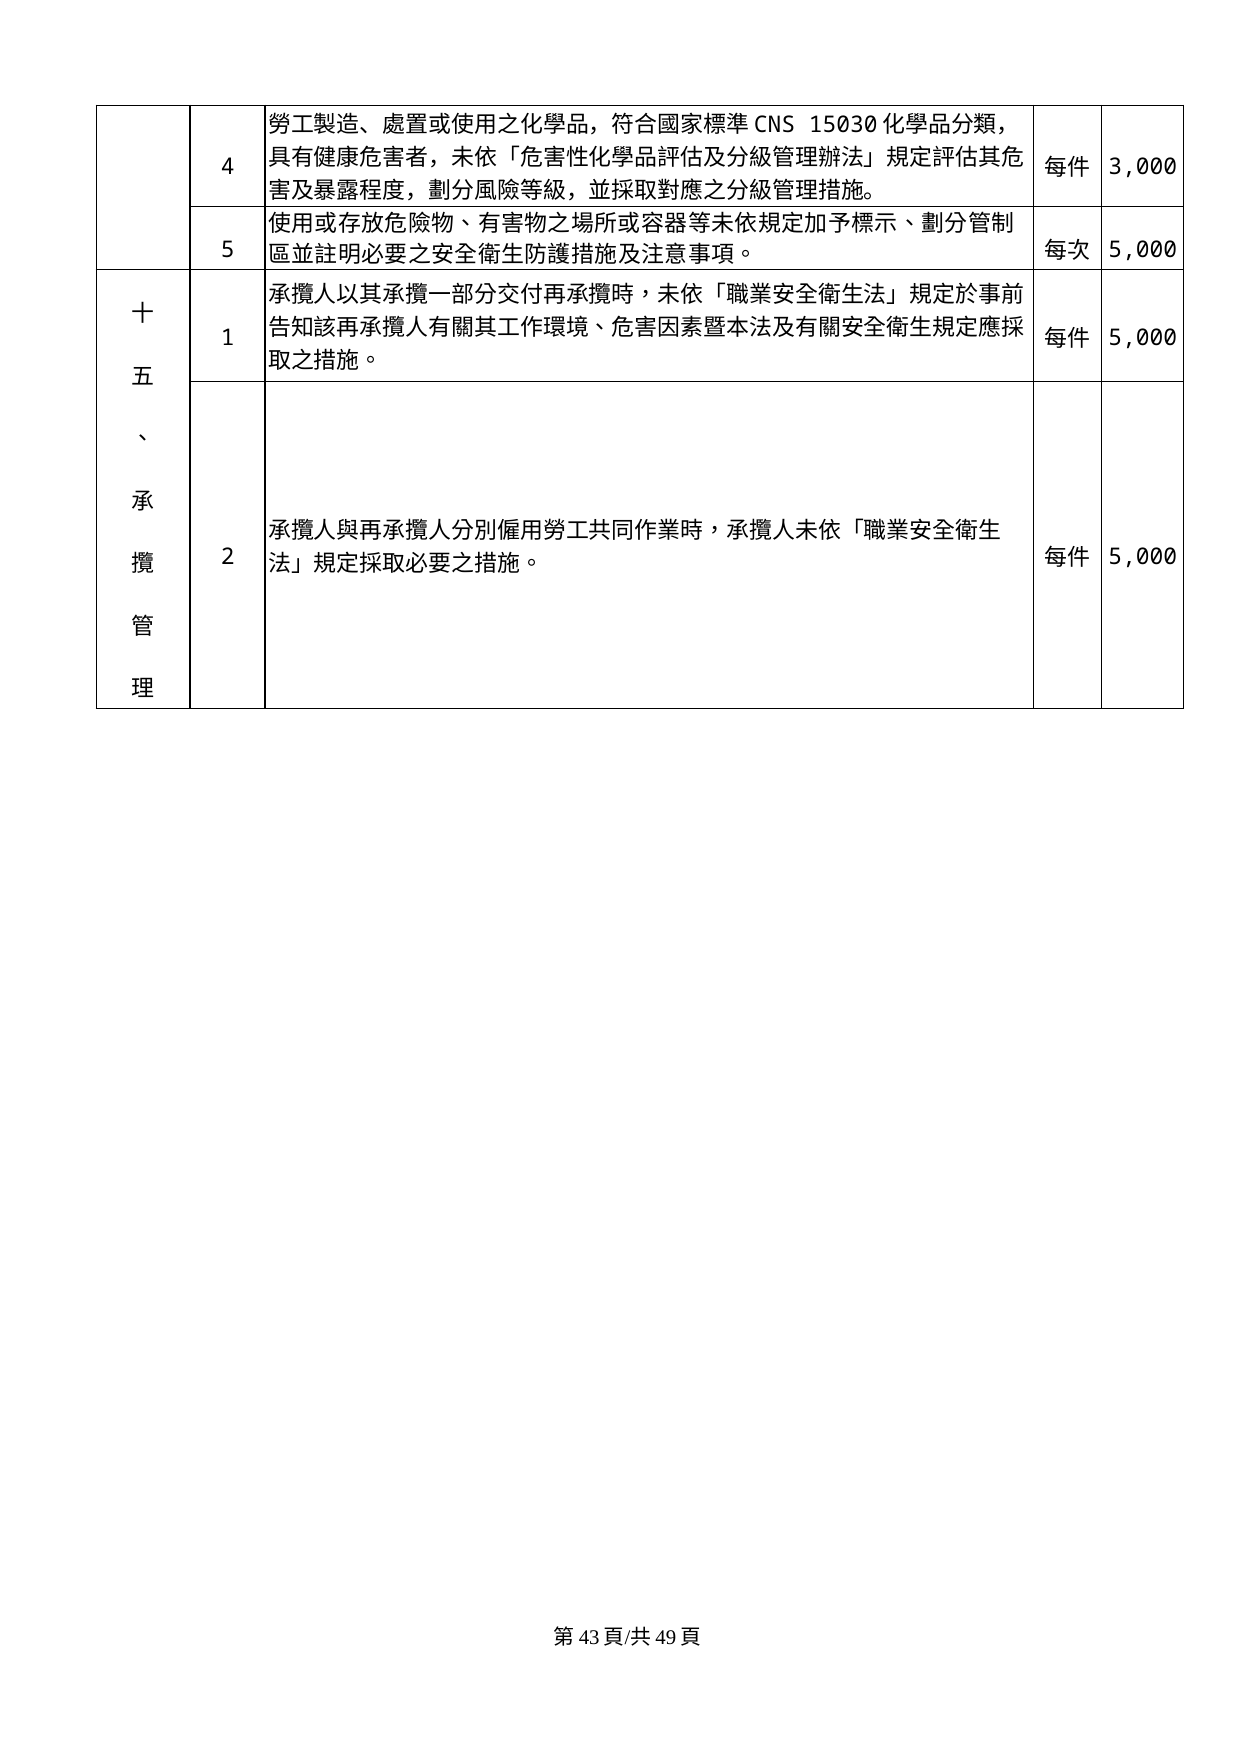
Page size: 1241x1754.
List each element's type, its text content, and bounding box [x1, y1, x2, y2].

table_cell 5 [191, 207, 264, 269]
table_cell 每件 [1034, 382, 1101, 708]
table_cell 承攬人與再承攬人分別僱用勞工共同作業時，承攬人未依「職業安全衛生法」規定採取必要之措施。 [266, 382, 1033, 708]
table_cell 3,000 [1102, 106, 1183, 206]
table_cell 勞工製造、處置或使用之化學品，符合國家標準CNS 15030化學品分類，具有健康危害者，未依「危害性化學品評估及分級管理辦法」規定評估其危害及暴露程度，劃分風險等級，並採取對應之分級管理措施。 [266, 106, 1033, 206]
table_cell 2 [191, 382, 264, 708]
table_cell 使用或存放危險物、有害物之場所或容器等未依規定加予標示、劃分管制區並註明必要之安全衛生防護措施及注意事項。 [266, 207, 1033, 269]
table_cell 承攬人以其承攬一部分交付再承攬時，未依「職業安全衛生法」規定於事前告知該再承攬人有關其工作環境、危害因素暨本法及有關安全衛生規定應採取之措施。 [266, 270, 1033, 381]
table_cell 5,000 [1102, 382, 1183, 708]
table_cell [97, 106, 189, 269]
table_cell 每次 [1034, 207, 1101, 269]
table_cell 每件 [1034, 270, 1101, 381]
table_cell 十 五 、 承 攬 管 理 [97, 270, 189, 708]
table_cell 每件 [1034, 106, 1101, 206]
table_cell 5,000 [1102, 207, 1183, 269]
table_cell 5,000 [1102, 270, 1183, 381]
table_cell 1 [191, 270, 264, 381]
table_cell 4 [191, 106, 264, 206]
